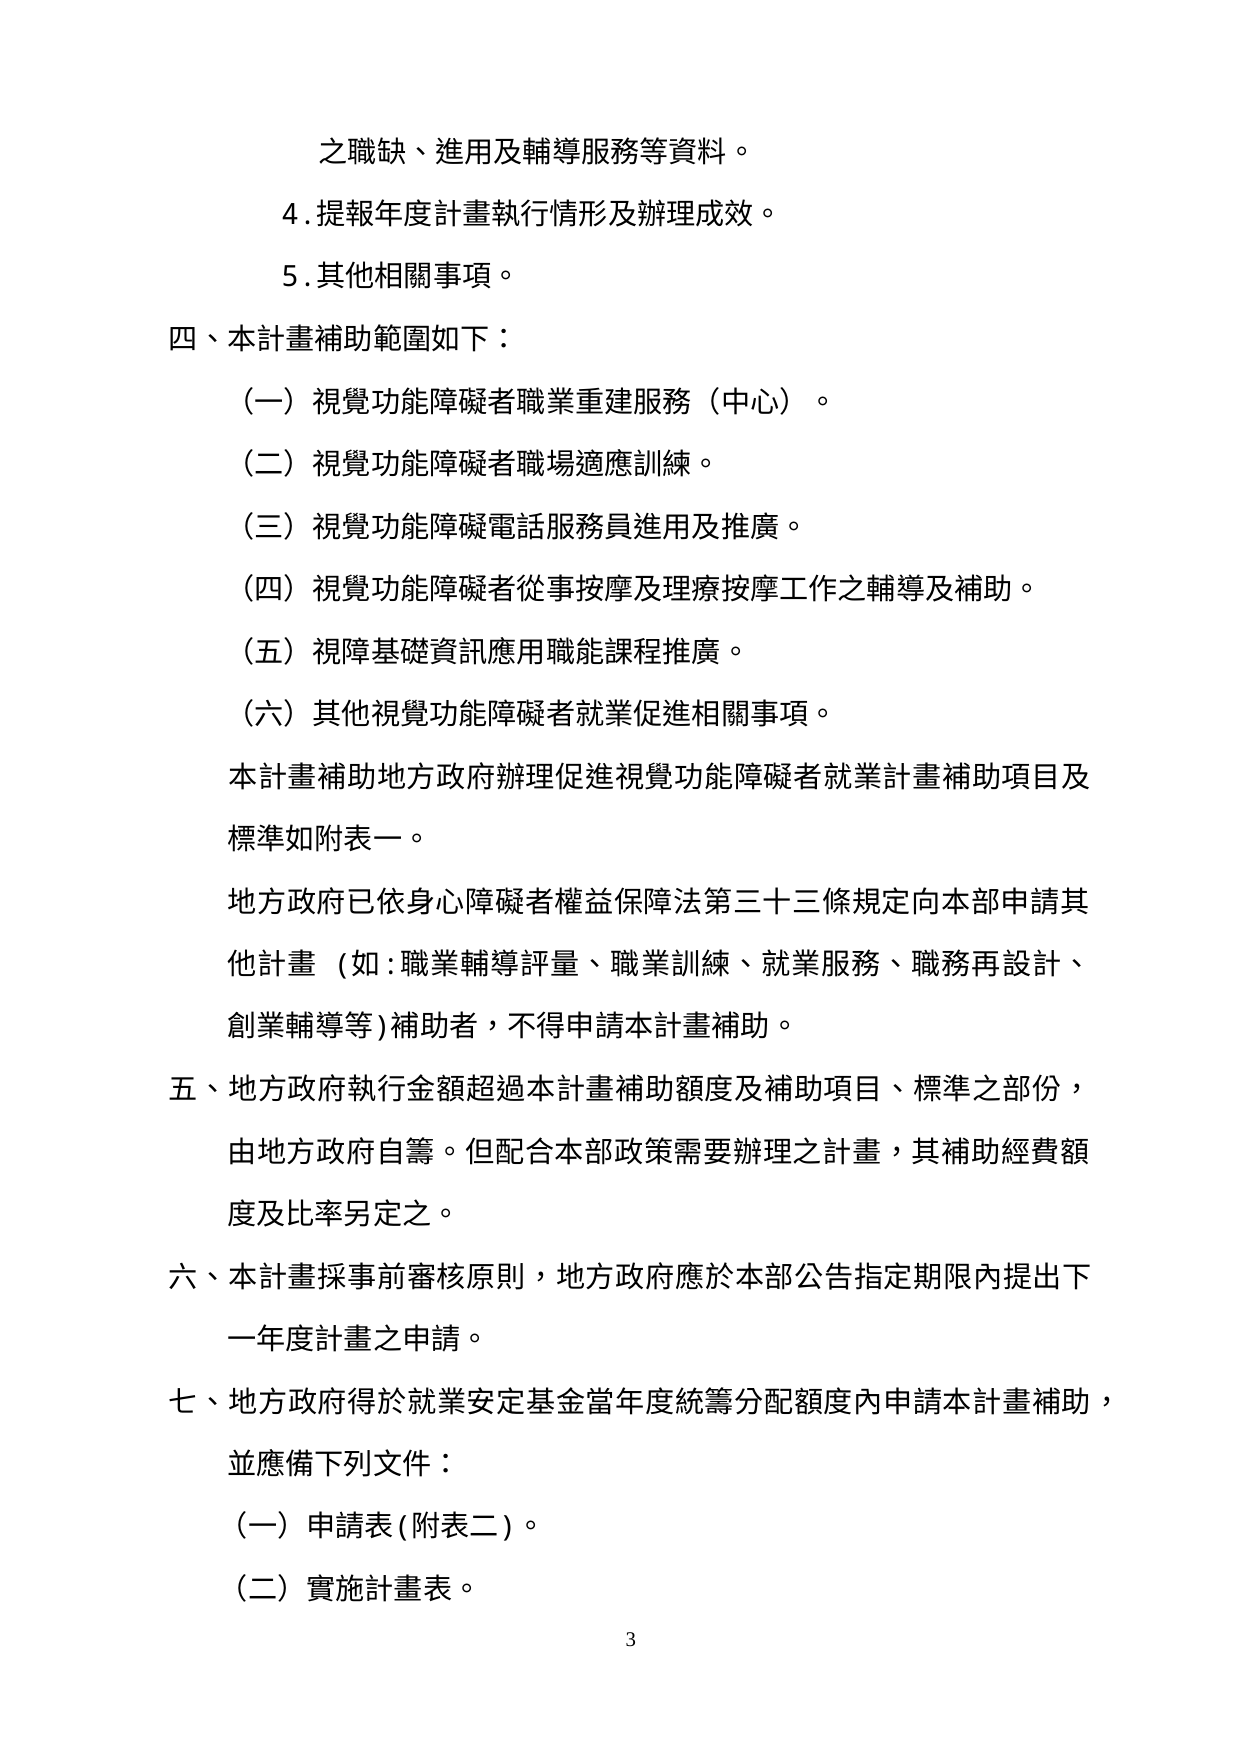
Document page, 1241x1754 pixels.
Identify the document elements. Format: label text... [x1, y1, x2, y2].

text 五、地方政府執行金額超過本計畫補助額度及補助項目、標準之部份，由地方政府自籌。但配合本部政策需要辦理之計畫，其補助經費額度及比率另定之。 [169, 1045, 1092, 1233]
text 七、地方政府得於就業安定基金當年度統籌分配額度內申請本計畫補助，並應備下列文件： [169, 1358, 1092, 1483]
text 六、本計畫採事前審核原則，地方政府應於本部公告指定期限內提出下一年度計畫之申請。 [169, 1233, 1092, 1358]
text 5.其他相關事項。 [281, 233, 1092, 295]
text （二）實施計畫表。 [219, 1545, 1092, 1608]
text （一）視覺功能障礙者職業重建服務（中心）。 [225, 358, 1092, 420]
text 地方政府已依身心障礙者權益保障法第三十三條規定向本部申請其他計畫 (如:職業輔導評量、職業訓練、就業服務、職務再設計、創業輔導等)補助者，不得申請本計畫補助。 [227, 858, 1092, 1045]
text 4.提報年度計畫執行情形及辦理成效。 [281, 170, 1092, 233]
text （四）視覺功能障礙者從事按摩及理療按摩工作之輔導及補助。 [225, 545, 1092, 608]
text （三）視覺功能障礙電話服務員進用及推廣。 [225, 483, 1092, 545]
text 四、本計畫補助範圍如下： [169, 295, 1092, 358]
text （一）申請表(附表二)。 [219, 1483, 1092, 1545]
text 之職缺、進用及輔導服務等資料。 [281, 108, 1092, 170]
text 本計畫補助地方政府辦理促進視覺功能障礙者就業計畫補助項目及標準如附表一。 [169, 733, 1092, 858]
text （六）其他視覺功能障礙者就業促進相關事項。 [225, 670, 1092, 733]
text （二）視覺功能障礙者職場適應訓練。 [225, 420, 1092, 483]
text （五）視障基礎資訊應用職能課程推廣。 [225, 608, 1092, 670]
